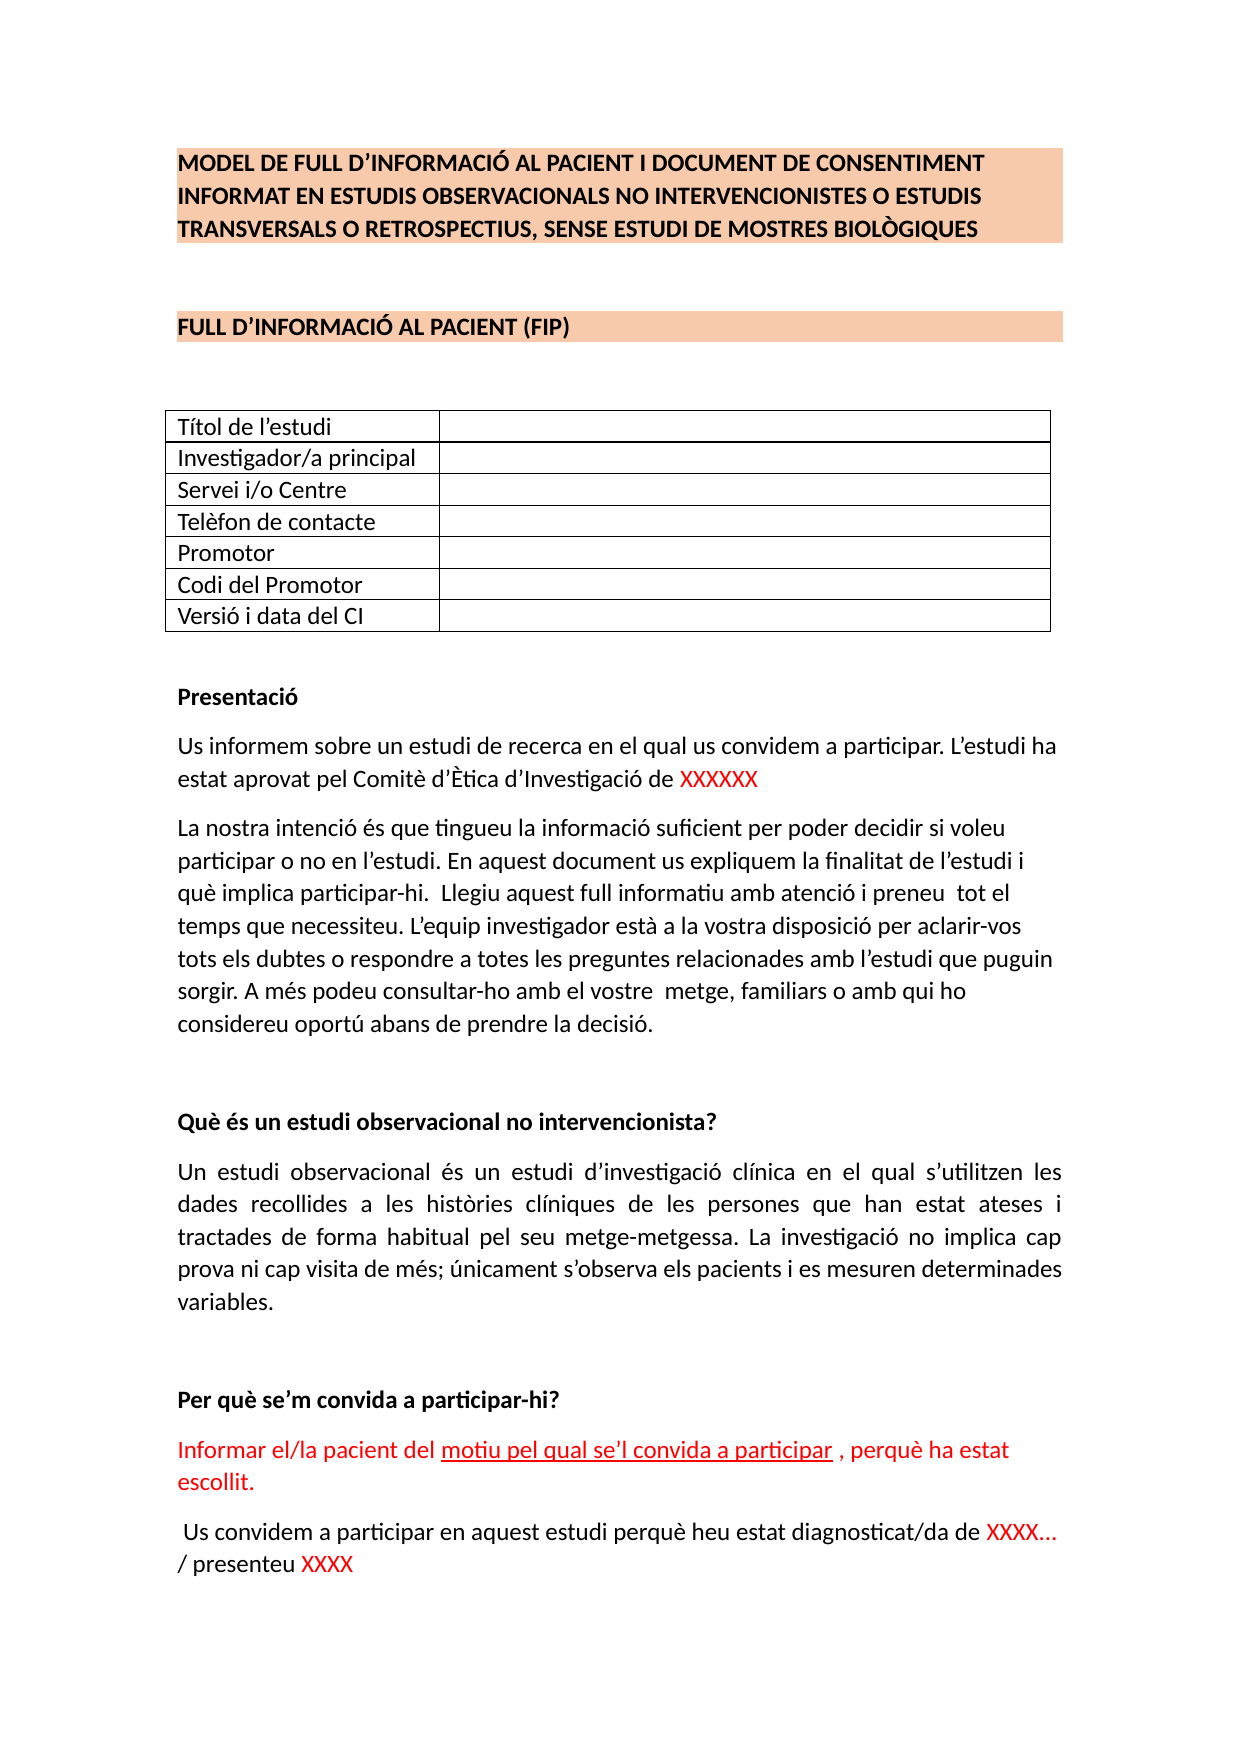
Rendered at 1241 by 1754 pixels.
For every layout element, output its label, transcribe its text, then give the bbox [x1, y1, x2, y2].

table_header [440, 411, 1050, 441]
table_cell [440, 443, 1050, 473]
text Per què se’m convida a participar-hi? [177, 1385, 1063, 1415]
text MODEL DE FULL D’INFORMACIÓ AL PACIENT I DOCUMENT DE CONSENTIMENT INFORMAT EN ESTUDIS OBSERVACIONALS NO INTERVENCIONISTES O ESTUDIS TRANSVERSALS O RETROSPECTIUS, SENSE ESTUDI DE MOSTRES BIOLÒGIQUES [177, 148, 1063, 243]
text Què és un estudi observacional no intervencionista? [177, 1106, 1063, 1137]
table_cell Servei i/o Centre [166, 474, 439, 504]
table_cell Promotor [166, 537, 439, 568]
table_cell Telèfon de contacte [166, 506, 439, 536]
text Presentació [177, 681, 1063, 712]
table_cell [440, 474, 1050, 504]
table_cell Versió i data del CI [166, 600, 439, 631]
text Un estudi observacional és un estudi d’investigació clínica en el qual s’utilitzen les dades recollides a les històries clíniques de les persones que han estat ateses i tractades de forma habitual pel seu metge-metgessa. La investigació no implica cap prova ni cap visita de més; únicament s’observa els pacients i es mesuren determinades variables. [177, 1156, 1063, 1317]
table_cell [440, 569, 1050, 599]
table_header Títol de l’estudi [166, 411, 439, 441]
text Us informem sobre un estudi de recerca en el qual us convidem a participar. L’estudi ha estat aprovat pel Comitè d’Ètica d’Investigació de XXXXXX [177, 730, 1063, 793]
table_cell Investigador/a principal [166, 443, 439, 473]
text Us convidem a participar en aquest estudi perquè heu estat diagnosticat/da de XXXX... / presenteu XXXX [177, 1516, 1063, 1579]
table_cell [440, 600, 1050, 631]
text La nostra intenció és que tingueu la informació suficient per poder decidir si voleu participar o no en l’estudi. En aquest document us expliquem la finalitat de l’estudi i què implica participar-hi. Llegiu aquest full informatiu amb atenció i preneu tot el temps que necessiteu. L’equip investigador està a la vostra disposició per aclarir-vos tots els dubtes o respondre a totes les preguntes relacionades amb l’estudi que puguin sorgir. A més podeu consultar-ho amb el vostre metge, familiars o amb qui ho considereu oportú abans de prendre la decisió. [177, 812, 1063, 1038]
table_cell [440, 506, 1050, 536]
table_cell [440, 537, 1050, 568]
table_cell Codi del Promotor [166, 569, 439, 599]
text FULL D’INFORMACIÓ AL PACIENT (FIP) [177, 311, 1063, 342]
text Informar el/la pacient del motiu pel qual se’l convida a participar , perquè ha estat escollit. [177, 1434, 1063, 1497]
